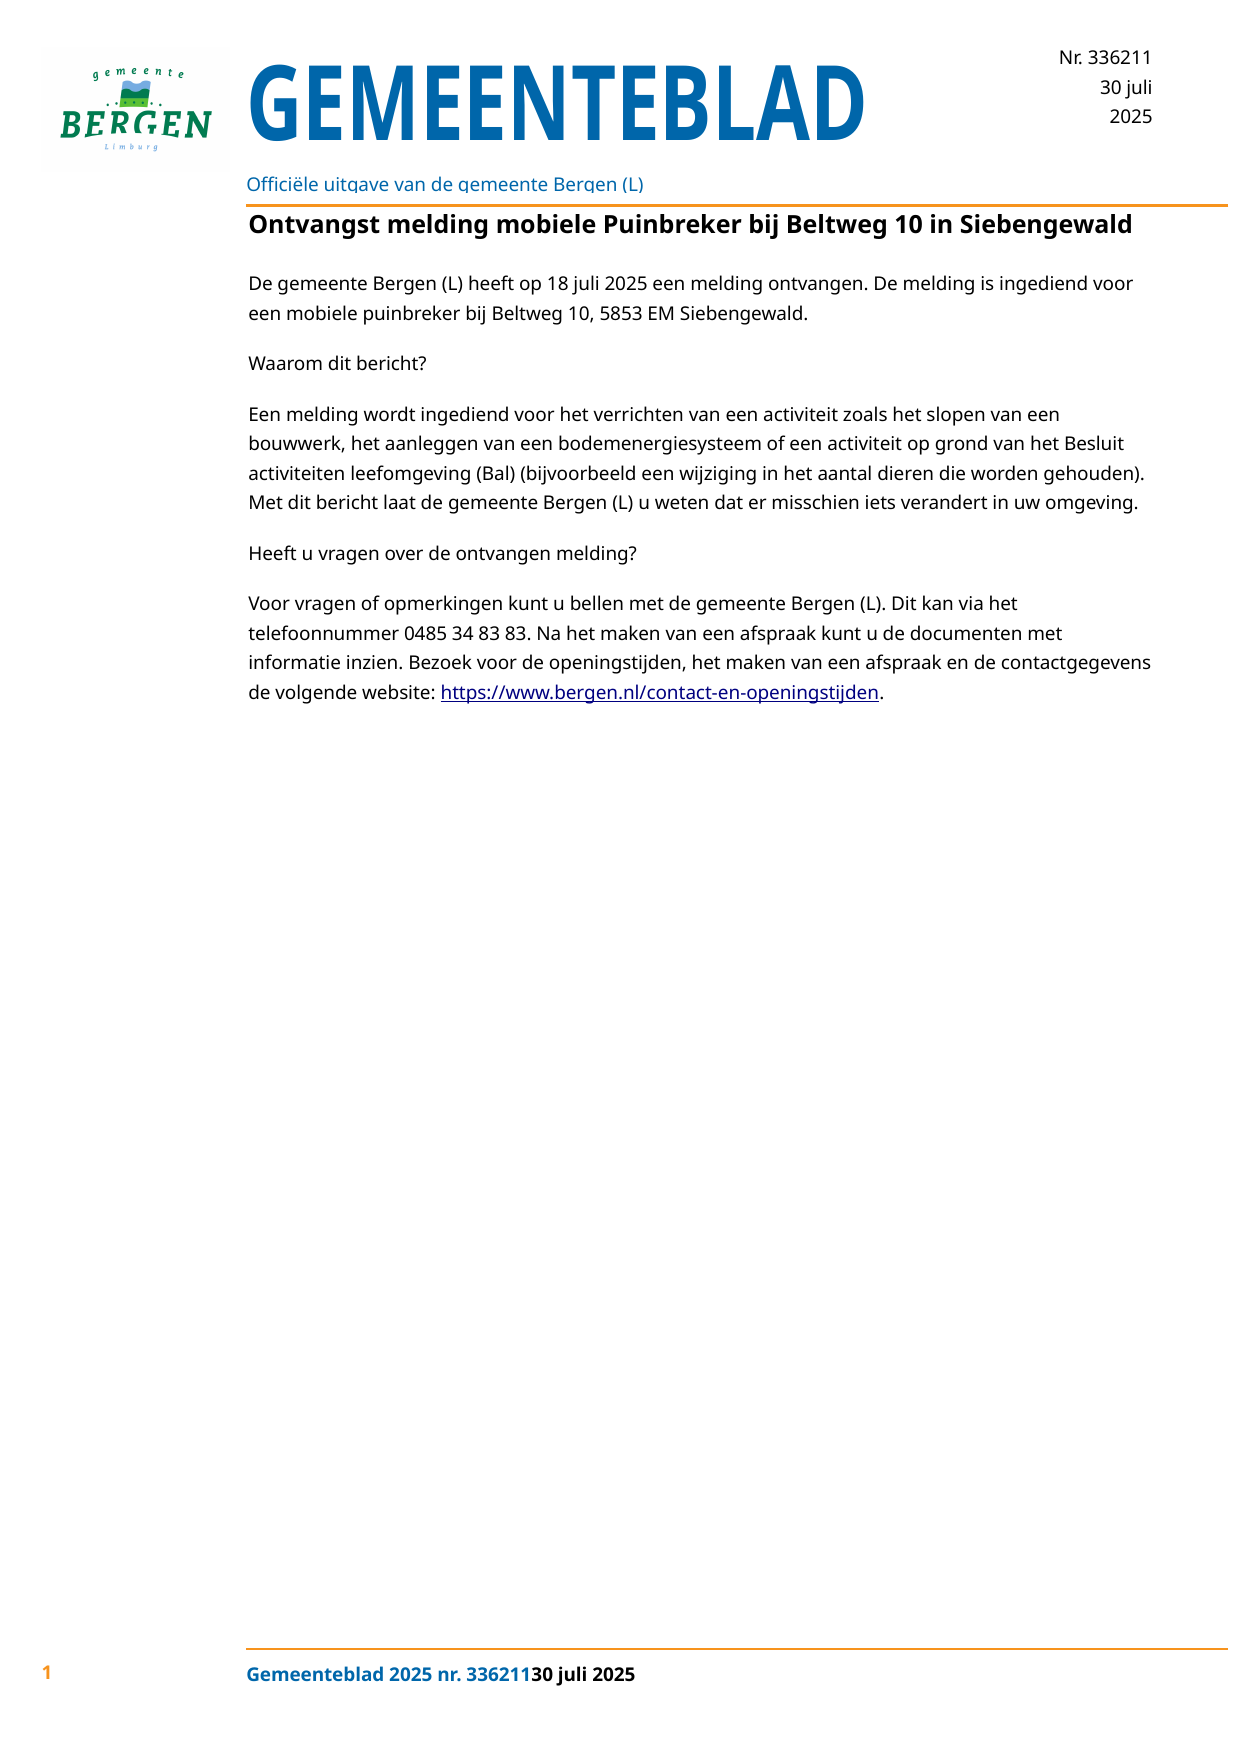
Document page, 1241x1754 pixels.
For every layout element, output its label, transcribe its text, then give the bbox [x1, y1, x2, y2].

picture [41, 47, 231, 172]
text Waarom dit bericht? [248, 350, 1152, 376]
text Een melding wordt ingediend voor het verrichten van een activiteit zoals het slopen van een bouwwerk, het aanleggen van een bodemenergiesysteem of een activiteit op grond van het Besluit activiteiten leefomgeving (Bal) (bijvoorbeeld een wijziging in het aantal dieren die worden gehouden). Met dit bericht laat de gemeente Bergen (L) u weten dat er misschien iets verandert in uw omgeving. [248, 401, 1152, 515]
text De gemeente Bergen (L) heeft op 18 juli 2025 een melding ontvangen. De melding is ingediend voor een mobiele puinbreker bij Beltweg 10, 5853 EM Siebengewald. [248, 270, 1152, 326]
text Ontvangst melding mobiele Puinbreker bij Beltweg 10 in Siebengewald [248, 207, 1152, 241]
text Voor vragen of opmerkingen kunt u bellen met de gemeente Bergen (L). Dit kan via het telefoonnummer 0485 34 83 83. Na het maken van een afspraak kunt u de documenten met informatie inzien. Bezoek voor de openingstijden, het maken van een afspraak en de contactgegevens de volgende website: https://www.bergen.nl/contact-en-openingstijden. [248, 590, 1152, 705]
text Heeft u vragen over de ontvangen melding? [248, 540, 1152, 566]
